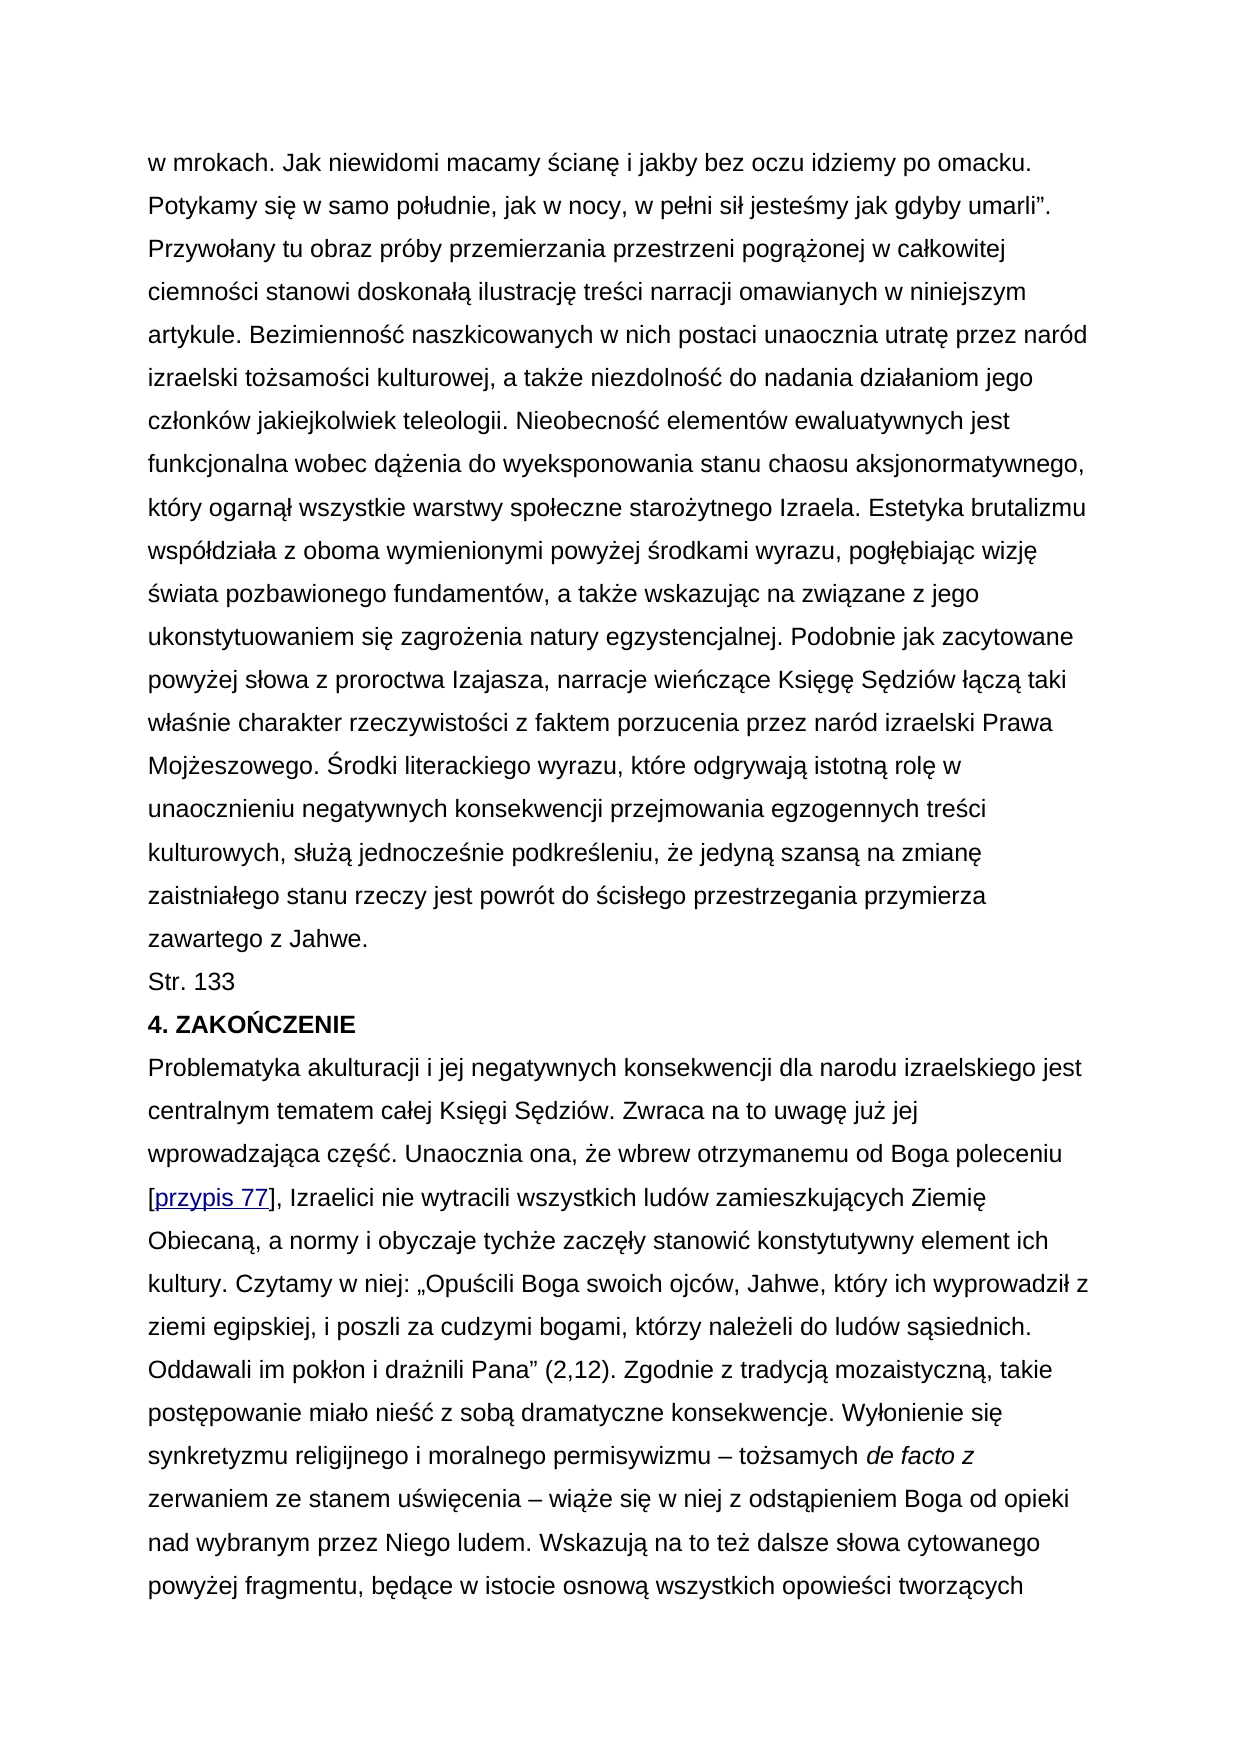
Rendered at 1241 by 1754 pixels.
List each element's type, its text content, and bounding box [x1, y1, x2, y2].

text Problematyka akulturacji i jej negatywnych konsekwencji dla narodu izraelskiego jest centralnym tematem całej Księgi Sędziów. Zwraca na to uwagę już jej wprowadzająca część. Unaocznia ona, że wbrew otrzymanemu od Boga poleceniu [przypis 77], Izraelici nie wytracili wszystkich ludów zamieszkujących Ziemię Obiecaną, a normy i obyczaje tychże zaczęły stanowić konstytutywny element ich kultury. Czytamy w niej: „Opuścili Boga swoich ojców, Jahwe, który ich wyprowadził z ziemi egipskiej, i poszli za cudzymi bogami, którzy należeli do ludów sąsiednich. Oddawali im pokłon i drażnili Pana” (2,12). Zgodnie z tradycją mozaistyczną, takie postępowanie miało nieść z sobą dramatyczne konsekwencje. Wyłonienie się synkretyzmu religijnego i moralnego permisywizmu – tożsamych de facto z zerwaniem ze stanem uświęcenia – wiąże się w niej z odstąpieniem Boga od opieki nad wybranym przez Niego ludem. Wskazują na to też dalsze słowa cytowanego powyżej fragmentu, będące w istocie osnową wszystkich opowieści tworzących [148, 1053, 1093, 1599]
text w mrokach. Jak niewidomi macamy ścianę i jakby bez oczu idziemy po omacku. Potykamy się w samo południe, jak w nocy, w pełni sił jesteśmy jak gdyby umarli”. Przywołany tu obraz próby przemierzania przestrzeni pogrążonej w całkowitej ciemności stanowi doskonałą ilustrację treści narracji omawianych w niniejszym artykule. Bezimienność naszkicowanych w nich postaci unaocznia utratę przez naród izraelski tożsamości kulturowej, a także niezdolność do nadania działaniom jego członków jakiejkolwiek teleologii. Nieobecność elementów ewaluatywnych jest funkcjonalna wobec dążenia do wyeksponowania stanu chaosu aksjonormatywnego, który ogarnął wszystkie warstwy społeczne starożytnego Izraela. Estetyka brutalizmu współdziała z oboma wymienionymi powyżej środkami wyrazu, pogłębiając wizję świata pozbawionego fundamentów, a także wskazując na związane z jego ukonstytuowaniem się zagrożenia natury egzystencjalnej. Podobnie jak zacytowane powyżej słowa z proroctwa Izajasza, narracje wieńczące Księgę Sędziów łączą taki właśnie charakter rzeczywistości z faktem porzucenia przez naród izraelski Prawa Mojżeszowego. Środki literackiego wyrazu, które odgrywają istotną rolę w unaocznieniu negatywnych konsekwencji przejmowania egzogennych treści kulturowych, służą jednocześnie podkreśleniu, że jedyną szansą na zmianę zaistniałego stanu rzeczy jest powrót do ścisłego przestrzegania przymierza zawartego z Jahwe. [148, 148, 1093, 953]
text Str. 133 [148, 967, 1093, 996]
subtitle 4. ZAKOŃCZENIE [148, 1010, 1093, 1039]
